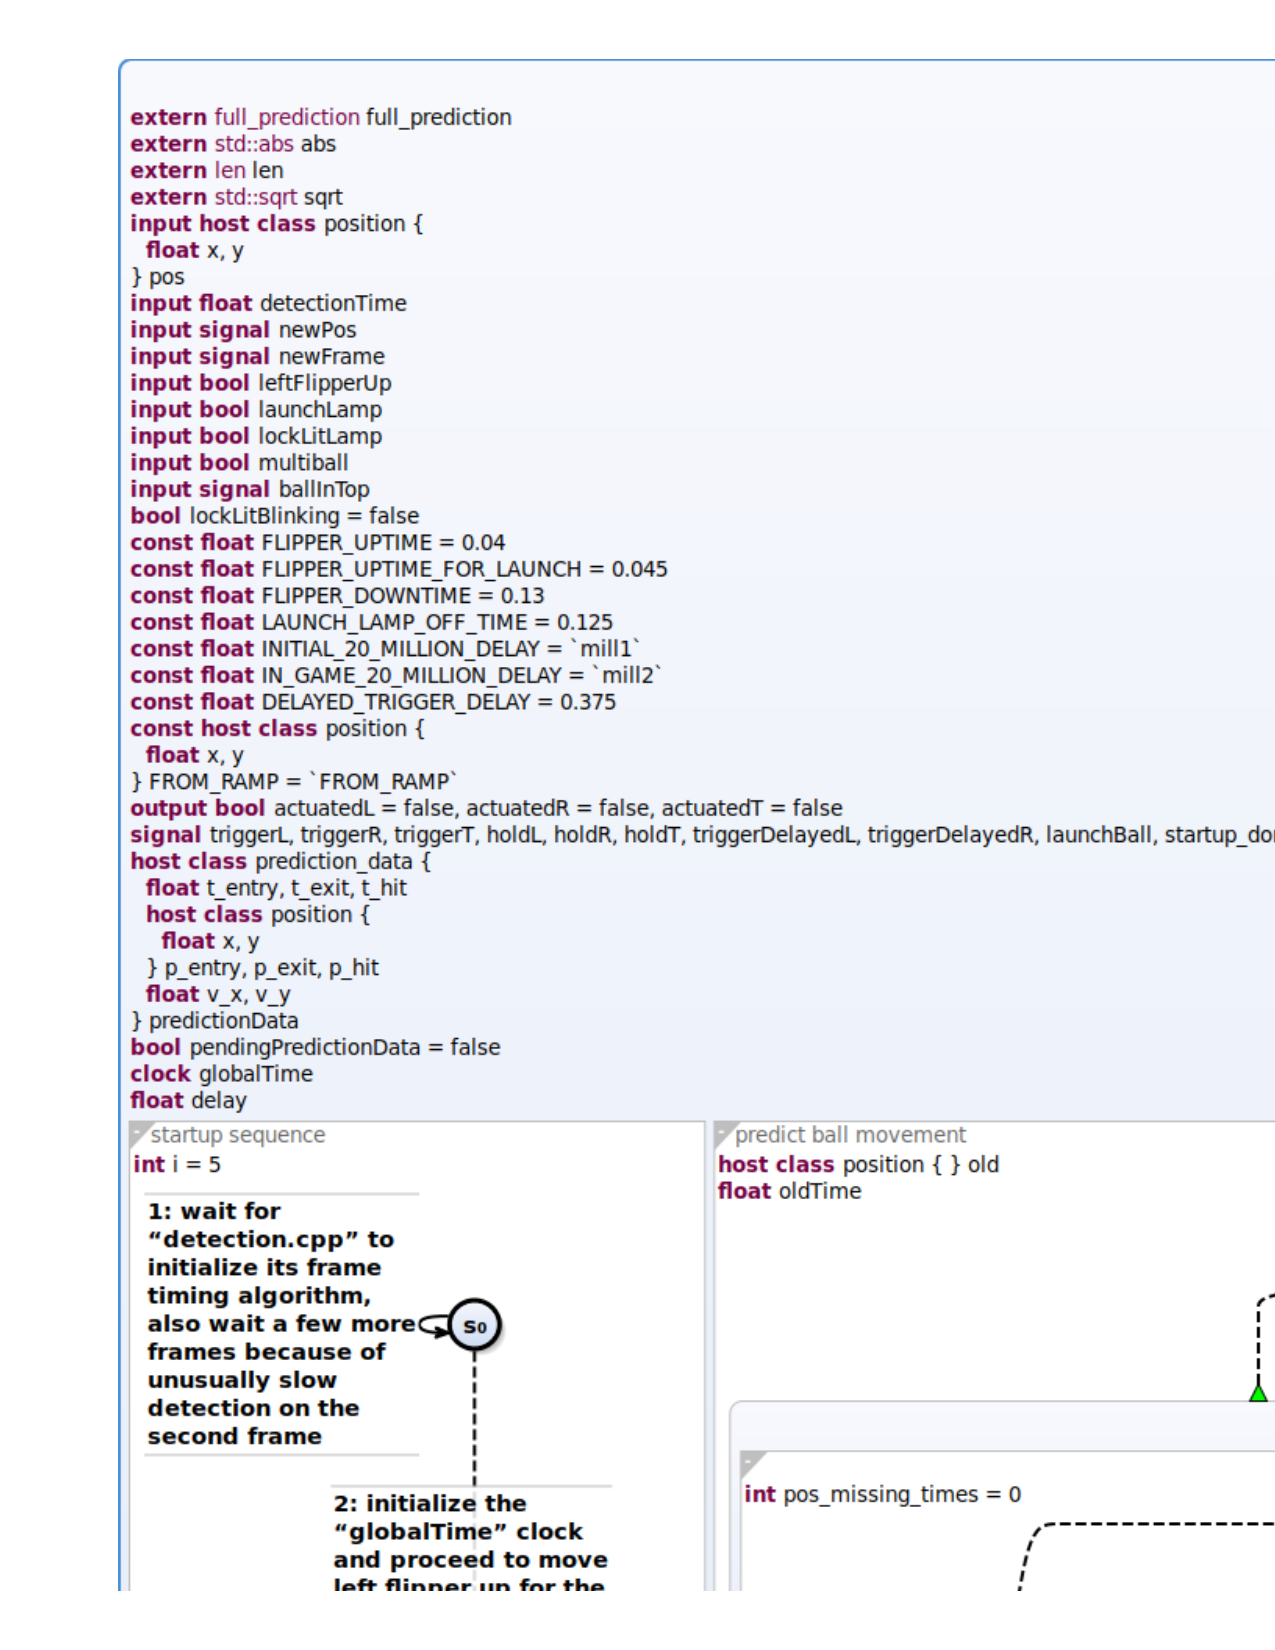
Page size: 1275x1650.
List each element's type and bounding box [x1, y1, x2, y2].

picture [118, 59, 1275, 1591]
